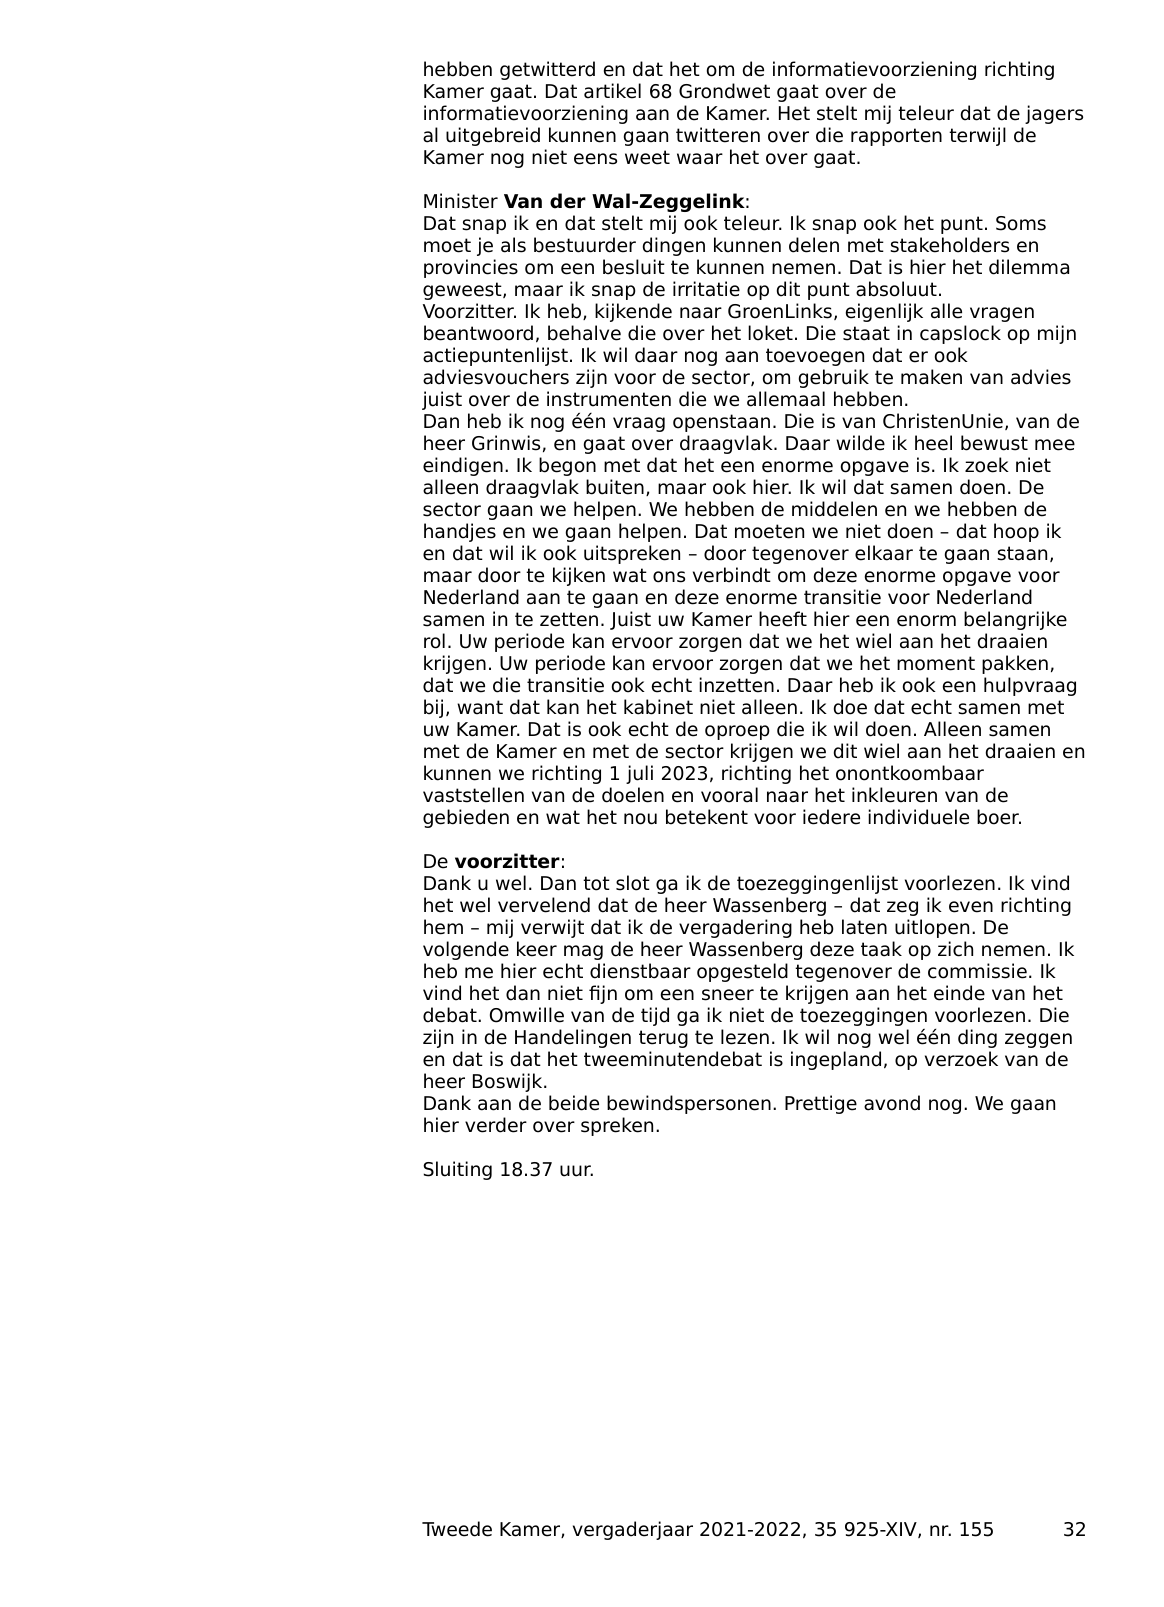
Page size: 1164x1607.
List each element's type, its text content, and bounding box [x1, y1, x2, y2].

text Dat snap ik en dat stelt mij ook teleur. Ik snap ook het punt. Soms moet je als bestuurder dingen kunnen delen met stakeholders en provincies om een besluit te kunnen nemen. Dat is hier het dilemma geweest, maar ik snap de irritatie op dit punt absoluut. [422, 213, 1087, 301]
text Dan heb ik nog één vraag openstaan. Die is van ChristenUnie, van de heer Grinwis, en gaat over draagvlak. Daar wilde ik heel bewust mee eindigen. Ik begon met dat het een enorme opgave is. Ik zoek niet alleen draagvlak buiten, maar ook hier. Ik wil dat samen doen. De sector gaan we helpen. We hebben de middelen en we hebben de handjes en we gaan helpen. Dat moeten we niet doen – dat hoop ik en dat wil ik ook uitspreken – door tegenover elkaar te gaan staan, maar door te kijken wat ons verbindt om deze enorme opgave voor Nederland aan te gaan en deze enorme transitie voor Nederland samen in te zetten. Juist uw Kamer heeft hier een enorm belangrijke rol. Uw periode kan ervoor zorgen dat we het wiel aan het draaien krijgen. Uw periode kan ervoor zorgen dat we het moment pakken, dat we die transitie ook echt inzetten. Daar heb ik ook een hulpvraag bij, want dat kan het kabinet niet alleen. Ik doe dat echt samen met uw Kamer. Dat is ook echt de oproep die ik wil doen. Alleen samen met de Kamer en met de sector krijgen we dit wiel aan het draaien en kunnen we richting 1 juli 2023, richting het onontkoombaar vaststellen van de doelen en vooral naar het inkleuren van de gebieden en wat het nou betekent voor iedere individuele boer. [422, 411, 1087, 828]
text Sluiting 18.37 uur. [422, 1159, 1087, 1181]
text Dank u wel. Dan tot slot ga ik de toezeggingenlijst voorlezen. Ik vind het wel vervelend dat de heer Wassenberg – dat zeg ik even richting hem – mij verwijt dat ik de vergadering heb laten uitlopen. De volgende keer mag de heer Wassenberg deze taak op zich nemen. Ik heb me hier echt dienstbaar opgesteld tegenover de commissie. Ik vind het dan niet fijn om een sneer te krijgen aan het einde van het debat. Omwille van de tijd ga ik niet de toezeggingen voorlezen. Die zijn in de Handelingen terug te lezen. Ik wil nog wel één ding zeggen en dat is dat het tweeminutendebat is ingepland, op verzoek van de heer Boswijk. [422, 873, 1087, 1092]
text Voorzitter. Ik heb, kijkende naar GroenLinks, eigenlijk alle vragen beantwoord, behalve die over het loket. Die staat in capslock op mijn actiepuntenlijst. Ik wil daar nog aan toevoegen dat er ook adviesvouchers zijn voor de sector, om gebruik te maken van advies juist over de instrumenten die we allemaal hebben. [422, 301, 1087, 411]
text hebben getwitterd en dat het om de informatievoorziening richting Kamer gaat. Dat artikel 68 Grondwet gaat over de informatievoorziening aan de Kamer. Het stelt mij teleur dat de jagers al uitgebreid kunnen gaan twitteren over die rapporten terwijl de Kamer nog niet eens weet waar het over gaat. [422, 59, 1087, 169]
text De voorzitter: [422, 851, 1087, 873]
text Dank aan de beide bewindspersonen. Prettige avond nog. We gaan hier verder over spreken. [422, 1092, 1087, 1136]
text Minister Van der Wal-Zeggelink: [422, 191, 1087, 213]
